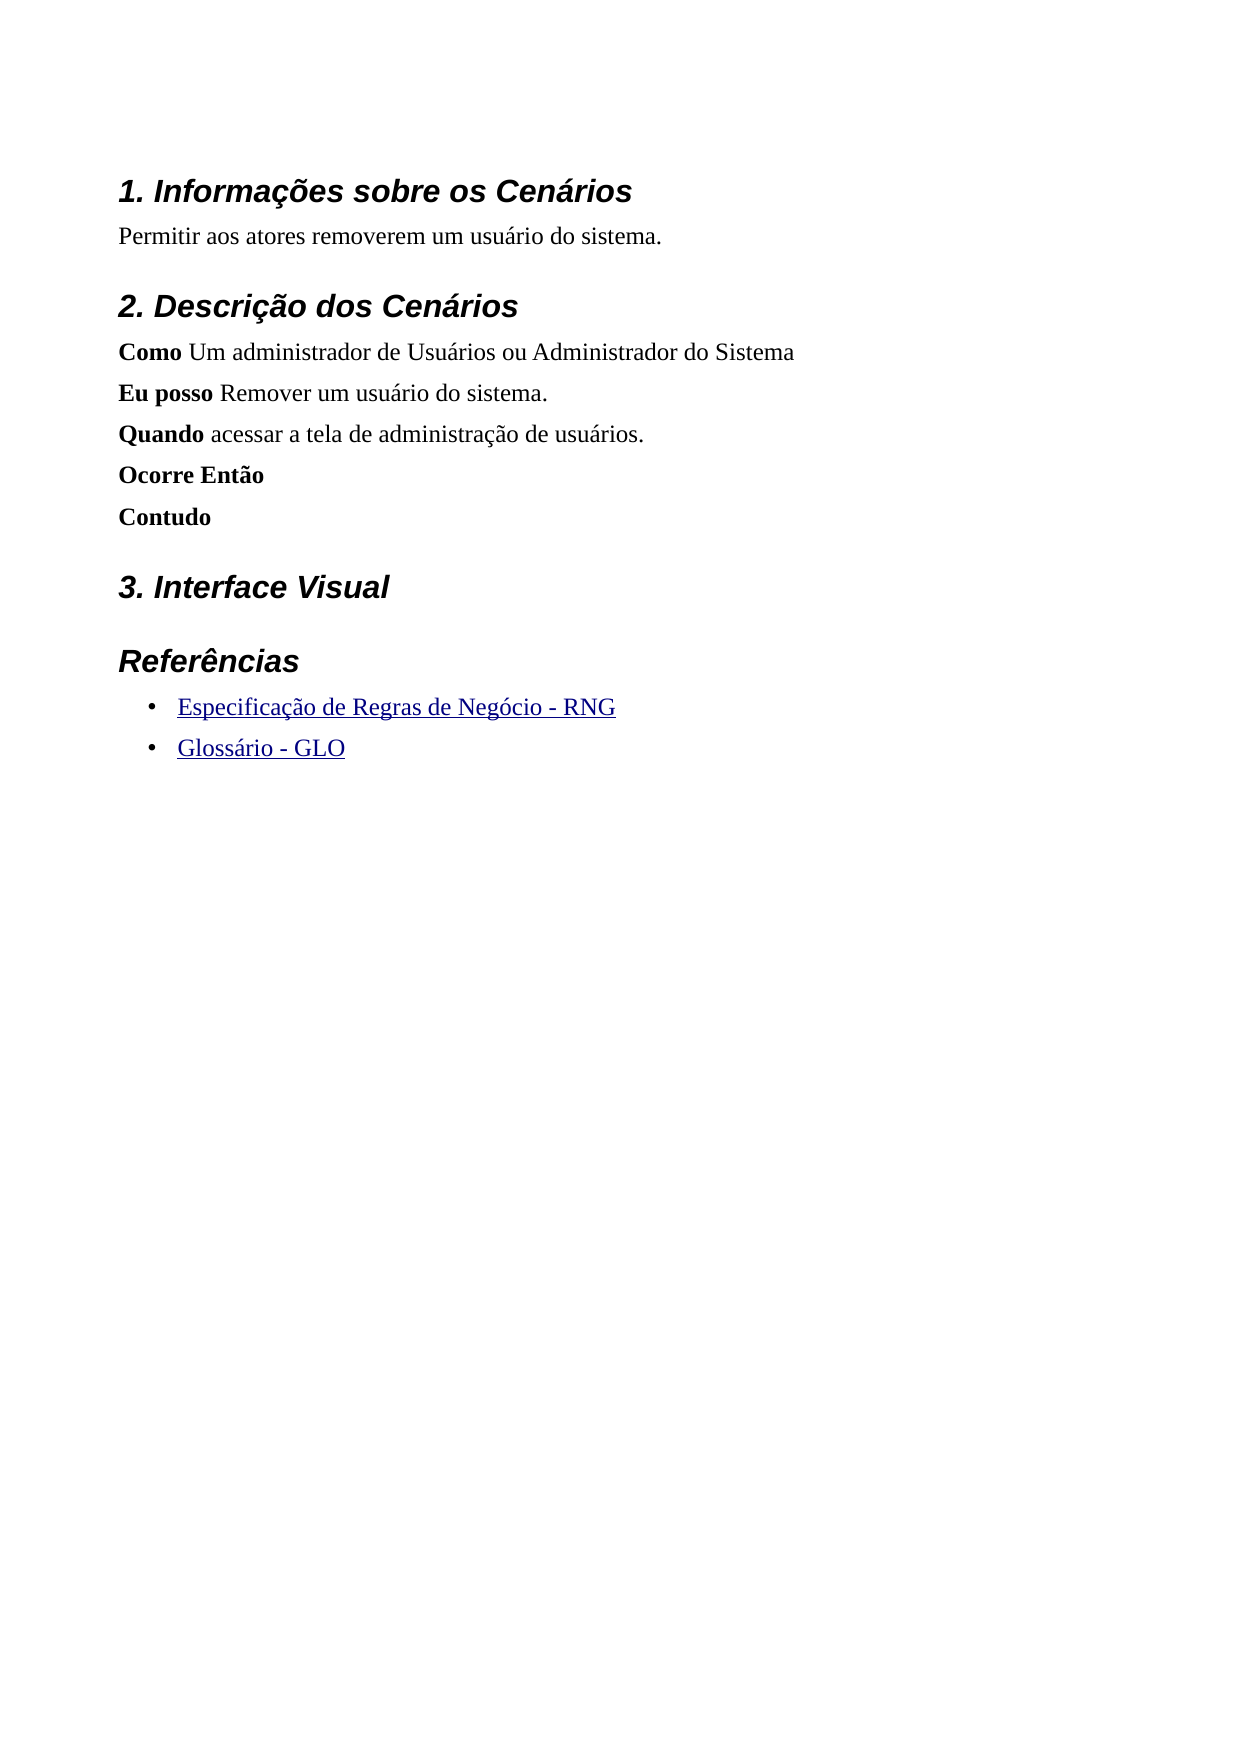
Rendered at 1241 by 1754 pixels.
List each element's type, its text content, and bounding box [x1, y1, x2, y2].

subtitle 2. Descrição dos Cenários [118, 287, 1122, 324]
text Contudo [118, 502, 1122, 531]
list Glossário - GLO [148, 733, 1122, 762]
text Ocorre Então [118, 461, 1122, 489]
subtitle 1. Informações sobre os Cenários [118, 172, 1122, 209]
subtitle 3. Interface Visual [118, 568, 1122, 605]
text Eu posso Remover um usuário do sistema. [118, 378, 1122, 407]
list Especificação de Regras de Negócio - RNG [148, 692, 1122, 721]
text Quando acessar a tela de administração de usuários. [118, 419, 1122, 448]
text Permitir aos atores removerem um usuário do sistema. [118, 221, 1122, 250]
subtitle Referências [118, 642, 1122, 679]
text Como Um administrador de Usuários ou Administrador do Sistema [118, 337, 1122, 366]
